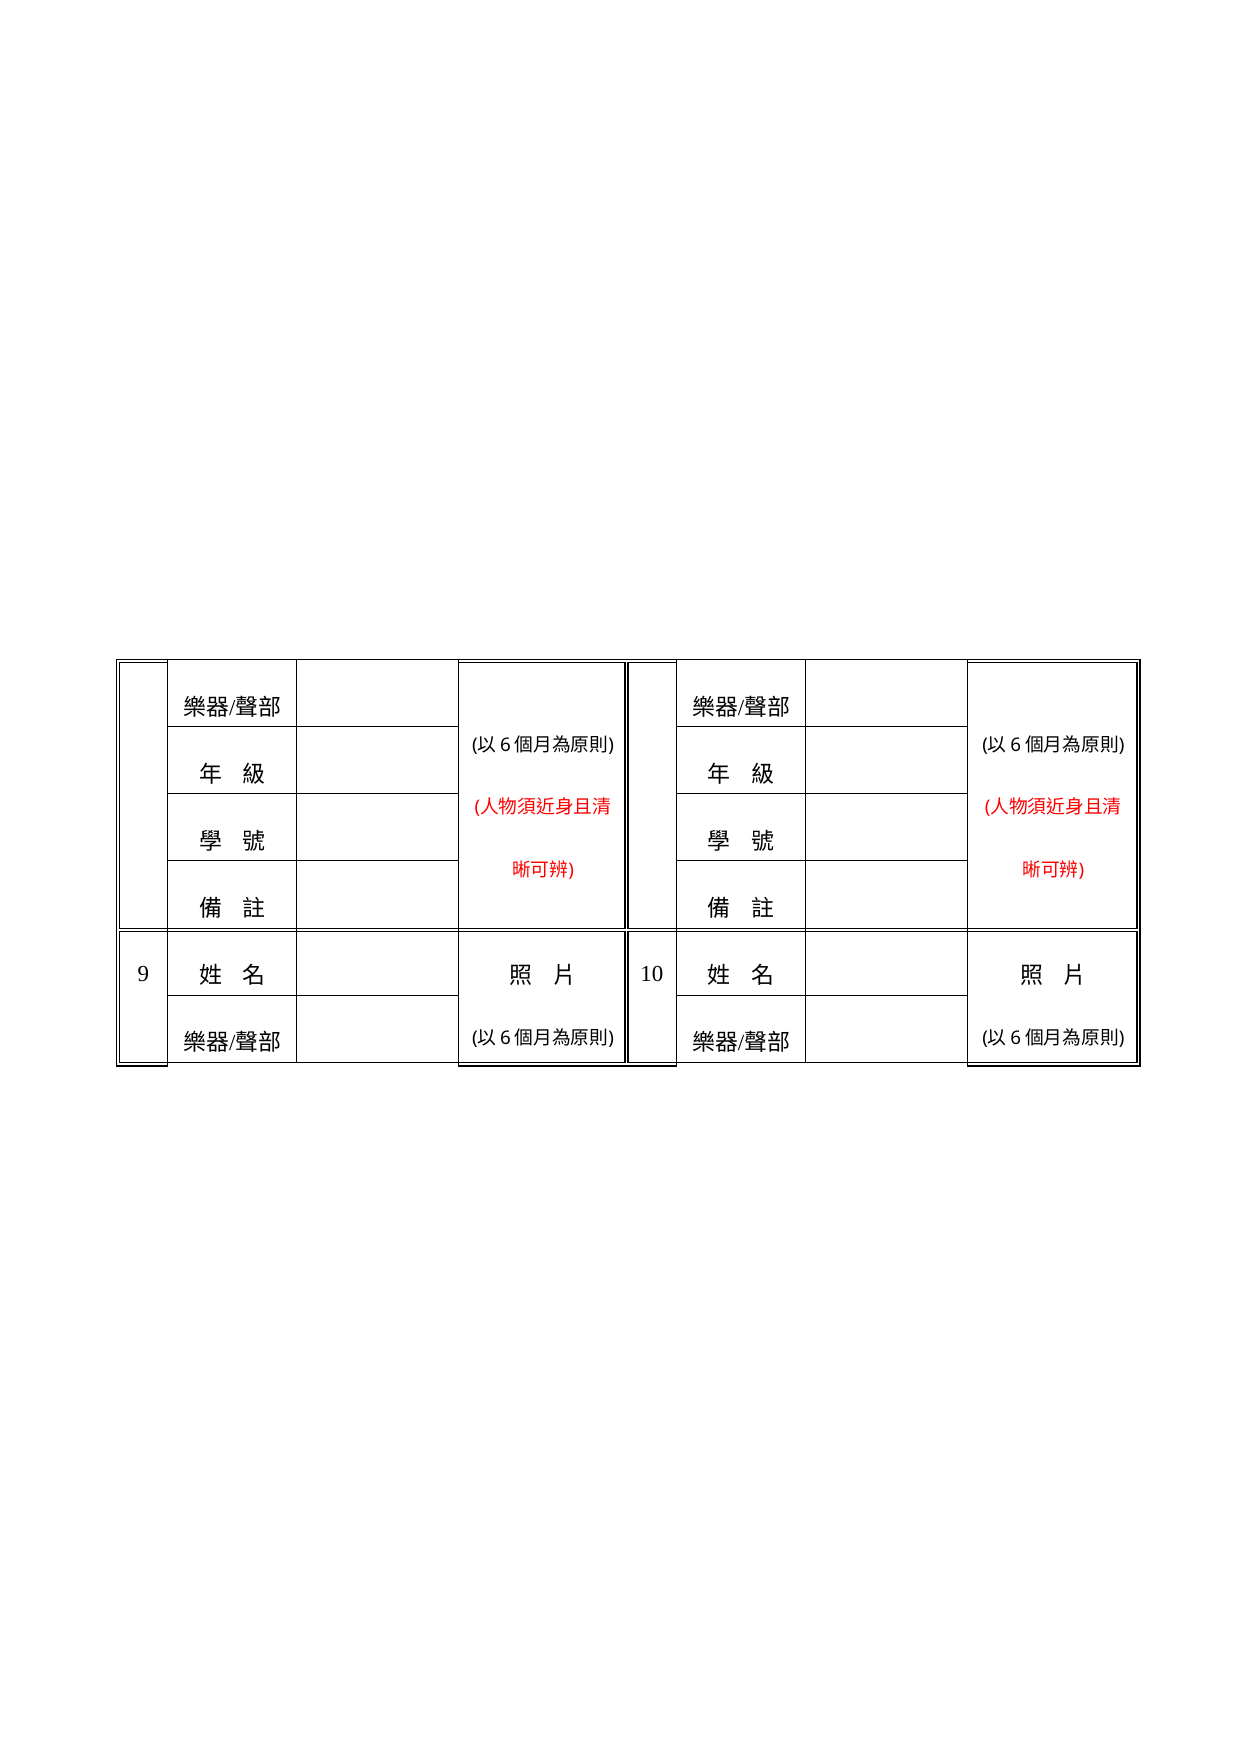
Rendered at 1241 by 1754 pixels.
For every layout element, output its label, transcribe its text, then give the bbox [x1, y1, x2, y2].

table_cell [806, 861, 967, 927]
table_cell 姓 名 [677, 932, 805, 994]
table_cell [297, 794, 458, 860]
table_cell [297, 996, 458, 1062]
table_cell 學 號 [677, 794, 805, 860]
table_cell (以6個月為原則) (人物須近身且清晰可辨) [459, 663, 624, 927]
table_cell 年 級 [677, 727, 805, 793]
table_cell 照 片 (以6個月為原則) (人物須近身且清晰可辨) [459, 932, 624, 1062]
table_cell [806, 996, 967, 1062]
table_cell 年 級 [168, 727, 296, 793]
table_cell [297, 727, 458, 793]
table_cell [806, 794, 967, 860]
table_cell 備 註 [677, 861, 805, 927]
table_cell [297, 660, 458, 726]
table_cell 樂器/聲部 [677, 660, 805, 726]
table_cell [629, 663, 676, 927]
table_cell (以6個月為原則) (人物須近身且清晰可辨) [968, 663, 1136, 927]
table_cell [120, 663, 167, 927]
table_cell 9 [120, 932, 167, 1062]
table_cell [806, 660, 967, 726]
table_cell 照 片 (以6個月為原則) (人物須近身且清晰可辨) [968, 932, 1136, 1062]
table_cell 樂器/聲部 [168, 660, 296, 726]
table_cell 樂器/聲部 [168, 996, 296, 1062]
table_cell 備 註 [168, 861, 296, 927]
table_cell [806, 727, 967, 793]
table_cell 姓 名 [168, 932, 296, 994]
table_cell 學 號 [168, 794, 296, 860]
table_cell [297, 861, 458, 927]
table_cell [297, 932, 458, 994]
table_cell [806, 932, 967, 994]
table_cell 樂器/聲部 [677, 996, 805, 1062]
table_cell 10 [629, 932, 676, 1062]
